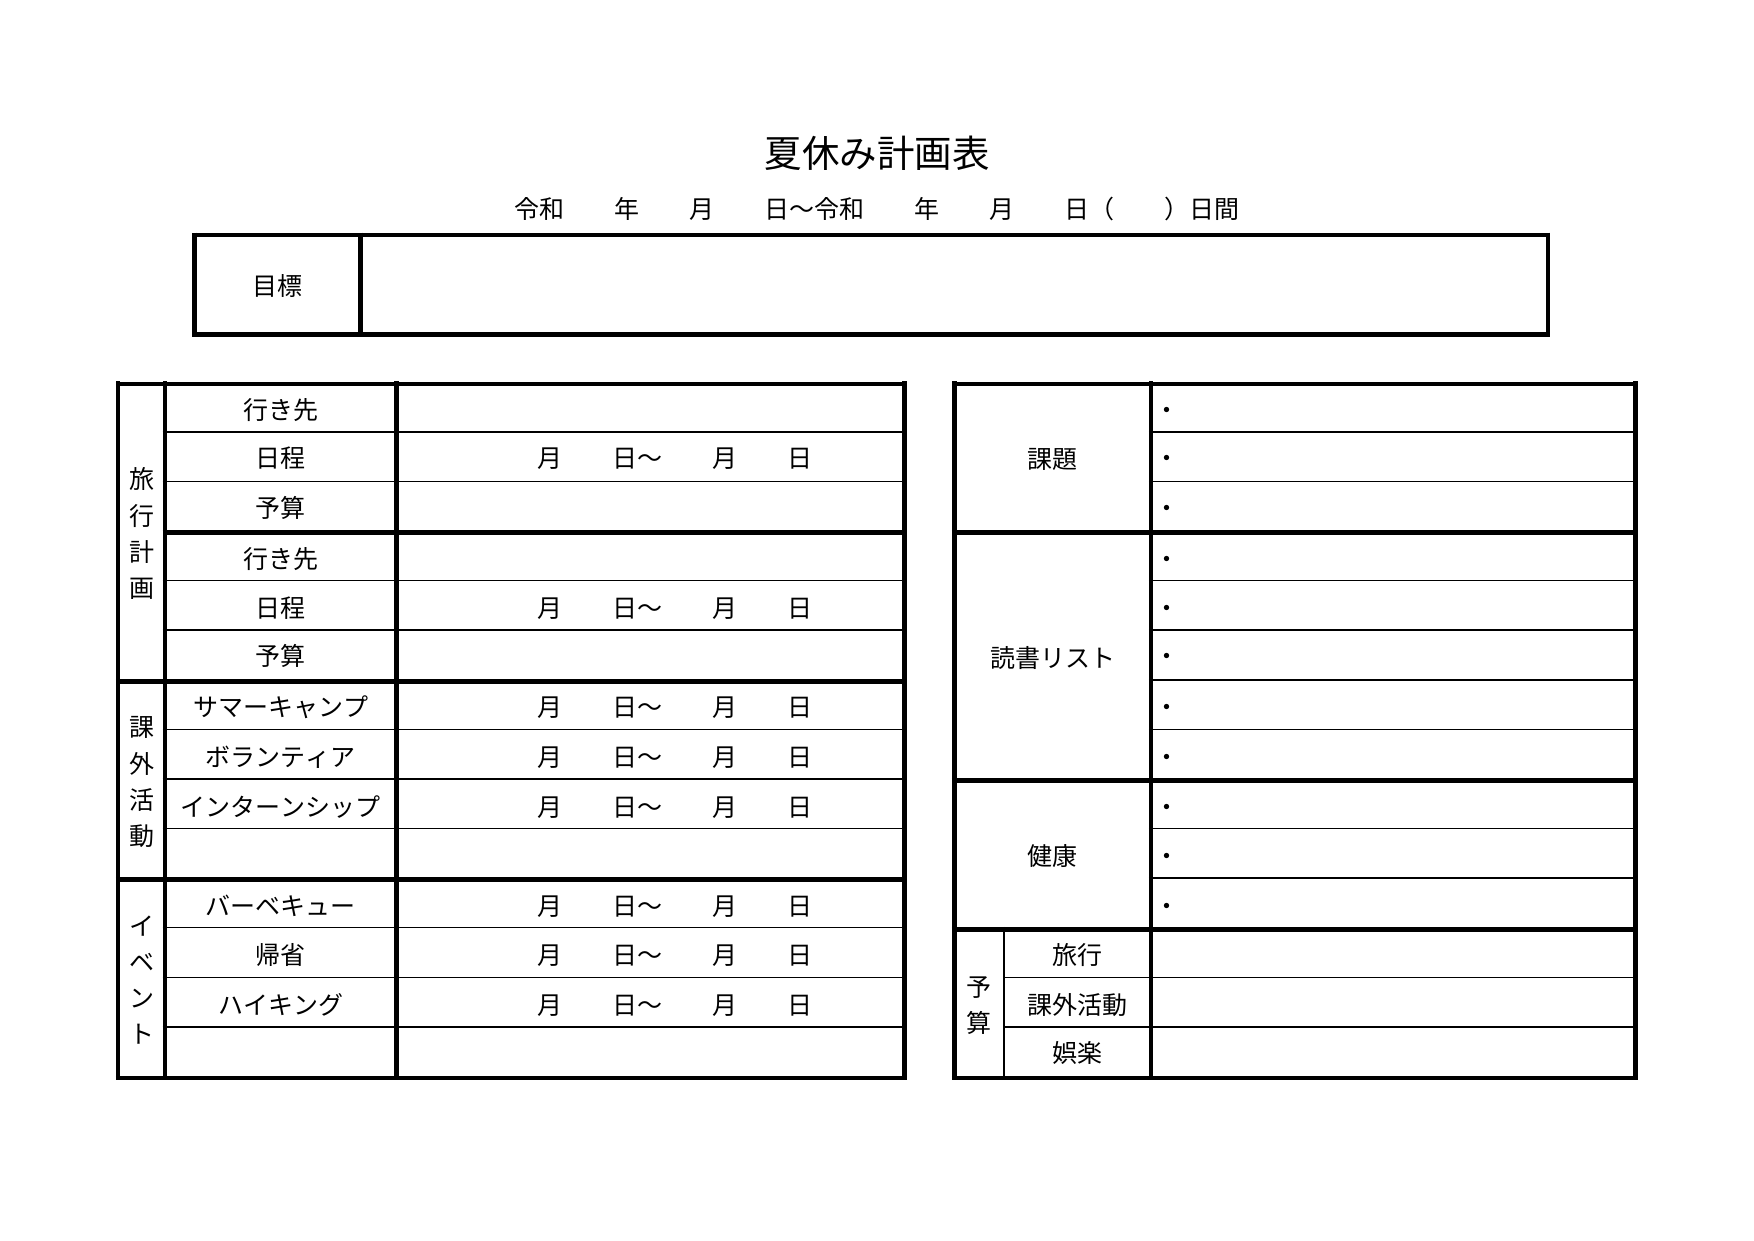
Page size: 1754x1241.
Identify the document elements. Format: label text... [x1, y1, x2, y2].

table_cell [1153, 1028, 1633, 1076]
table_cell [907, 580, 952, 629]
table_cell 旅行 [1005, 932, 1149, 976]
table_cell [1548, 332, 1636, 381]
table_cell 行き先 [167, 535, 394, 580]
table_cell [907, 778, 952, 828]
table_cell 課外活動 [120, 684, 163, 877]
table_cell [907, 381, 952, 431]
table_cell ハイキング [167, 978, 394, 1026]
table_cell [907, 481, 952, 530]
table_cell [1153, 978, 1633, 1026]
table_cell サマーキャンプ [167, 684, 394, 728]
table_cell [399, 535, 902, 580]
table_cell 月 日〜 月 日 [399, 928, 902, 976]
table_cell ・ [1153, 386, 1633, 431]
table_cell [907, 679, 952, 728]
table_cell ・ [1153, 879, 1633, 927]
table_cell [907, 1026, 952, 1076]
table_cell [167, 829, 394, 877]
table_cell ・ [1153, 433, 1633, 481]
table_cell 令和 年 月 日〜令和 年 月 日（ ）日間 [118, 183, 1636, 233]
table_cell [399, 829, 902, 877]
table_cell [399, 482, 902, 530]
table_cell [1153, 932, 1633, 976]
table_cell ・ [1153, 681, 1633, 728]
table_cell 月 日〜 月 日 [399, 684, 902, 728]
table_cell 読書リスト [957, 535, 1149, 778]
table_cell [399, 1028, 902, 1076]
table_cell [118, 332, 1548, 381]
table_cell 予算 [167, 631, 394, 679]
table_cell ・ [1153, 631, 1633, 679]
table_cell [118, 233, 192, 282]
table_cell ・ [1153, 535, 1633, 580]
table_cell イベント [120, 882, 163, 1076]
table_cell [954, 282, 1546, 332]
table_cell [907, 828, 952, 877]
table_cell [363, 237, 954, 282]
table_cell 予算 [957, 932, 1003, 1076]
table_cell [399, 386, 902, 431]
table_cell 月 日〜 月 日 [399, 581, 902, 629]
table_cell 目標 [197, 237, 358, 332]
table_cell [907, 976, 952, 1026]
table_cell ・ [1153, 482, 1633, 530]
table_cell 旅行計画 [120, 386, 163, 679]
table_cell 帰省 [167, 928, 394, 976]
table_cell [1550, 282, 1636, 332]
table_cell [1550, 233, 1636, 282]
table_cell ・ [1153, 783, 1633, 828]
table_cell 課題 [957, 386, 1149, 530]
table_cell [907, 877, 952, 927]
table_cell ・ [1153, 730, 1633, 778]
table_cell [907, 431, 952, 481]
table_cell [907, 729, 952, 778]
table_cell 日程 [167, 433, 394, 481]
table_cell ボランティア [167, 730, 394, 778]
table_cell [907, 530, 952, 580]
table_cell 健康 [957, 783, 1149, 927]
table_cell 月 日〜 月 日 [399, 433, 902, 481]
table_cell 日程 [167, 581, 394, 629]
table_cell 月 日〜 月 日 [399, 780, 902, 828]
table_cell 課外活動 [1005, 978, 1149, 1026]
table_cell 行き先 [167, 386, 394, 431]
table_cell バーベキュー [167, 882, 394, 927]
table_cell 月 日〜 月 日 [399, 730, 902, 778]
table_cell [907, 927, 952, 976]
table_cell 月 日〜 月 日 [399, 882, 902, 927]
table_cell ・ [1153, 581, 1633, 629]
table_cell [399, 631, 902, 679]
table_cell [907, 629, 952, 679]
table_header 夏休み計画表 [118, 118, 1636, 183]
table_cell ・ [1153, 829, 1633, 877]
table_cell [363, 282, 954, 332]
table_cell [167, 1028, 394, 1076]
table_cell [954, 237, 1546, 282]
table_cell 予算 [167, 482, 394, 530]
table_cell 娯楽 [1005, 1028, 1149, 1076]
table_cell インターンシップ [167, 780, 394, 828]
table_cell 月 日〜 月 日 [399, 978, 902, 1026]
table_cell [118, 282, 192, 332]
